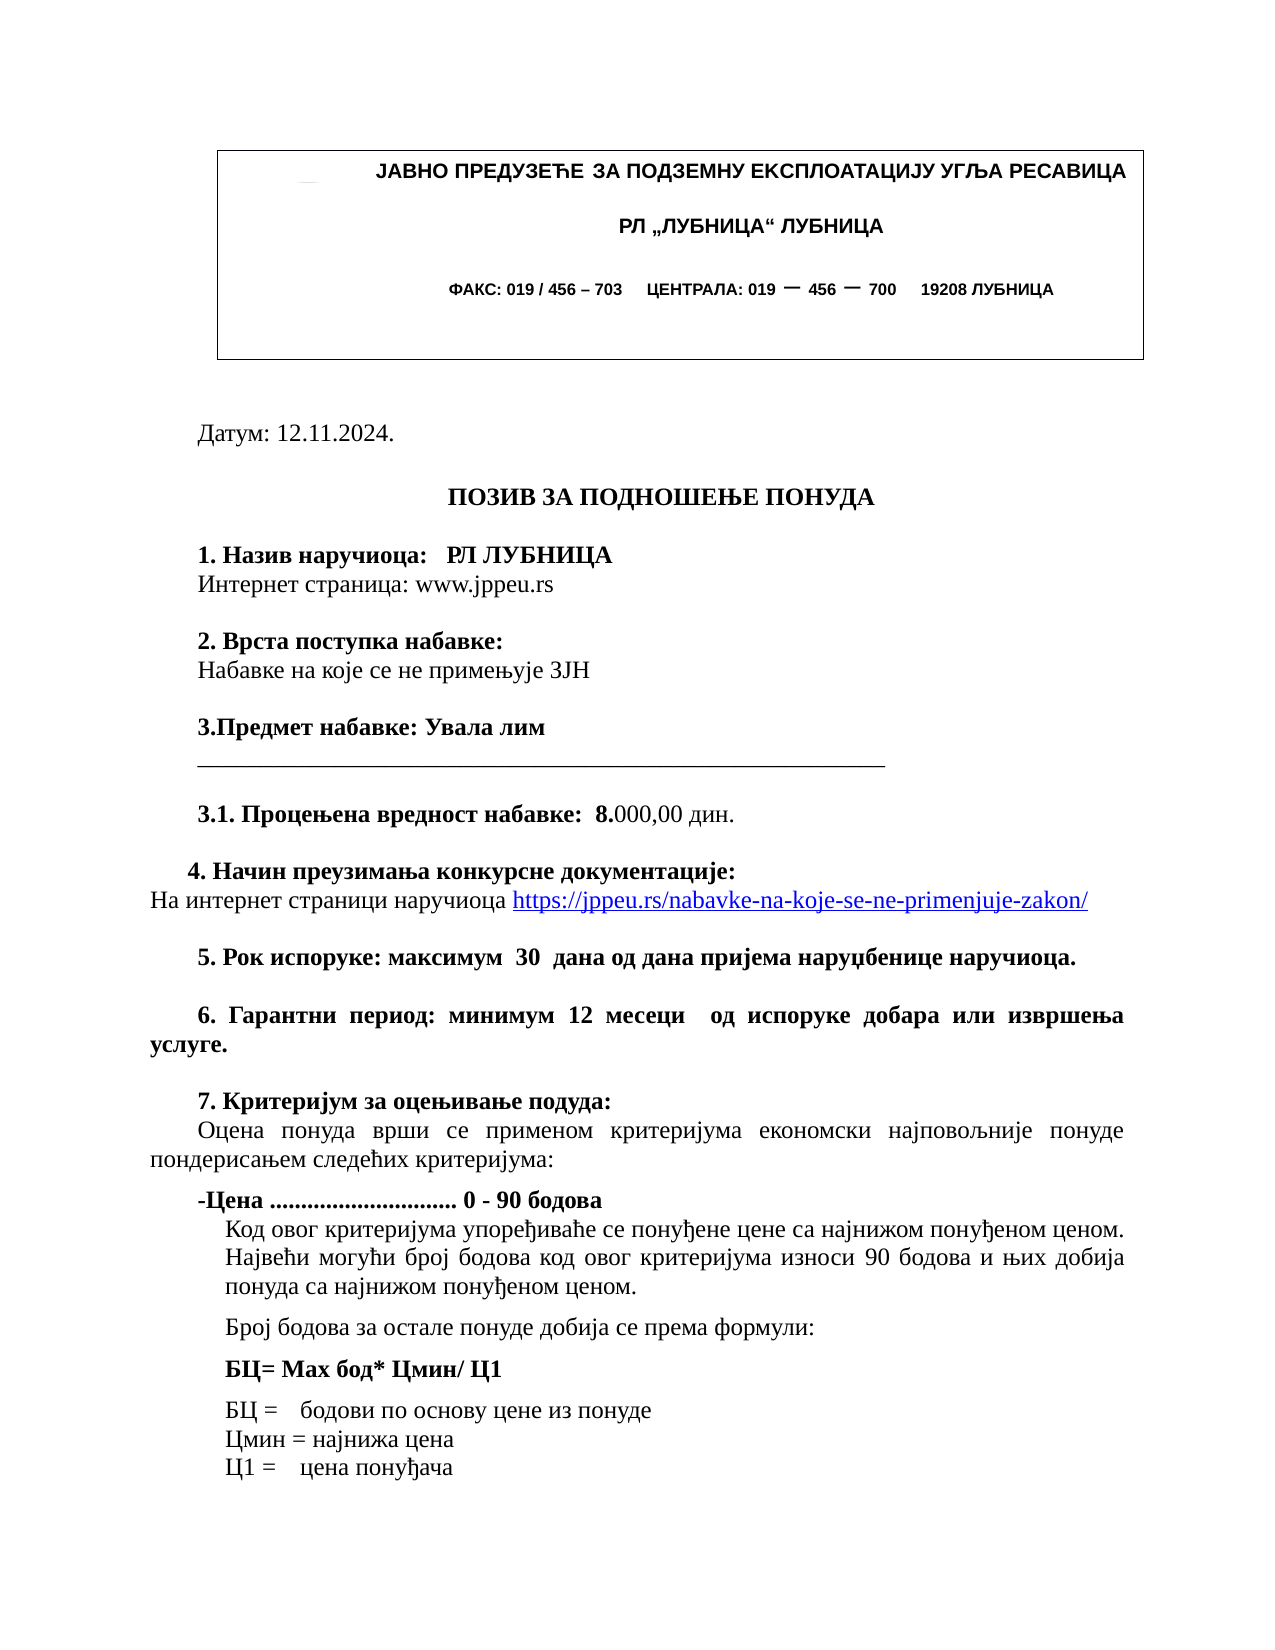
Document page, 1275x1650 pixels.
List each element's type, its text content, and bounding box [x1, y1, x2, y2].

table_header ЈАВНО ПРЕДУЗЕЋЕ ЗА ПОДЗЕМНУ EKСПЛОАТАЦИЈУ УГЉА РЕСАВИЦА РЛ „ЛУБНИЦА“ ЛУБНИЦА ФАКС: 019 / 456 – 703 ЦЕНТРАЛА: 019 – 456 – 700 19208 ЛУБНИЦA [218, 151, 1143, 359]
text На интернет страници наручиоца https://jppeu.rs/nabavke-na-koje-se-ne-primenjuje-zakon/ [150, 885, 1125, 914]
text 4. Начин преузимања конкурсне документације: [150, 856, 1125, 885]
text -Цена .............................. 0 - 90 бодова [150, 1185, 1125, 1214]
text 3.1. Процењена вредност набавке: 8.000,00 дин. [150, 799, 1125, 827]
text БЦ= Маx бод* Цмин/ Ц1 [225, 1354, 1125, 1382]
text 2. Врста поступка набавке: [150, 626, 1125, 655]
text 3.Предмет набавке: Увала лим [150, 712, 1125, 741]
text Оцена понуда врши се применом критеријума економски најповољније понуде пондерисањем следећих критеријума: [150, 1115, 1125, 1172]
text Интернет страница: www.jppeu.rs [150, 569, 1125, 597]
text Ц1 = цена понуђача [225, 1452, 1125, 1481]
text 1. Назив наручиоца: РЛ ЛУБНИЦА [150, 540, 1125, 569]
text БЦ = бодови по основу цене из понуде [225, 1395, 1125, 1424]
text Број бодова за остале понуде добија се према формули: [225, 1312, 1125, 1341]
text 5. Рок испоруке: максимум 30 дана од дана пријема наруџбенице наручиоца. [150, 942, 1125, 971]
text 7. Критеријум за оцењивање подуда: [150, 1086, 1125, 1115]
text 6. Гарантни период: минимум 12 месеци од испоруке добара или извршења услуге. [150, 1000, 1125, 1057]
text Набавке на које се не примењује ЗЈН [150, 655, 1125, 684]
text Код овог критеријума упоређиваће се понуђене цене са најнижом понуђеном ценом. Највећи могући број бодова код овог критеријума износи 90 бодова и њих добија понуда са најнижом понуђеном ценом. [225, 1214, 1125, 1300]
text Датум: 12.11.2024. [150, 418, 1125, 447]
text Цмин = најнижа цена [225, 1424, 1125, 1452]
text _______________________________________________________ [150, 741, 1125, 770]
text ПОЗИВ ЗА ПОДНОШЕЊЕ ПОНУДА [150, 482, 1125, 511]
